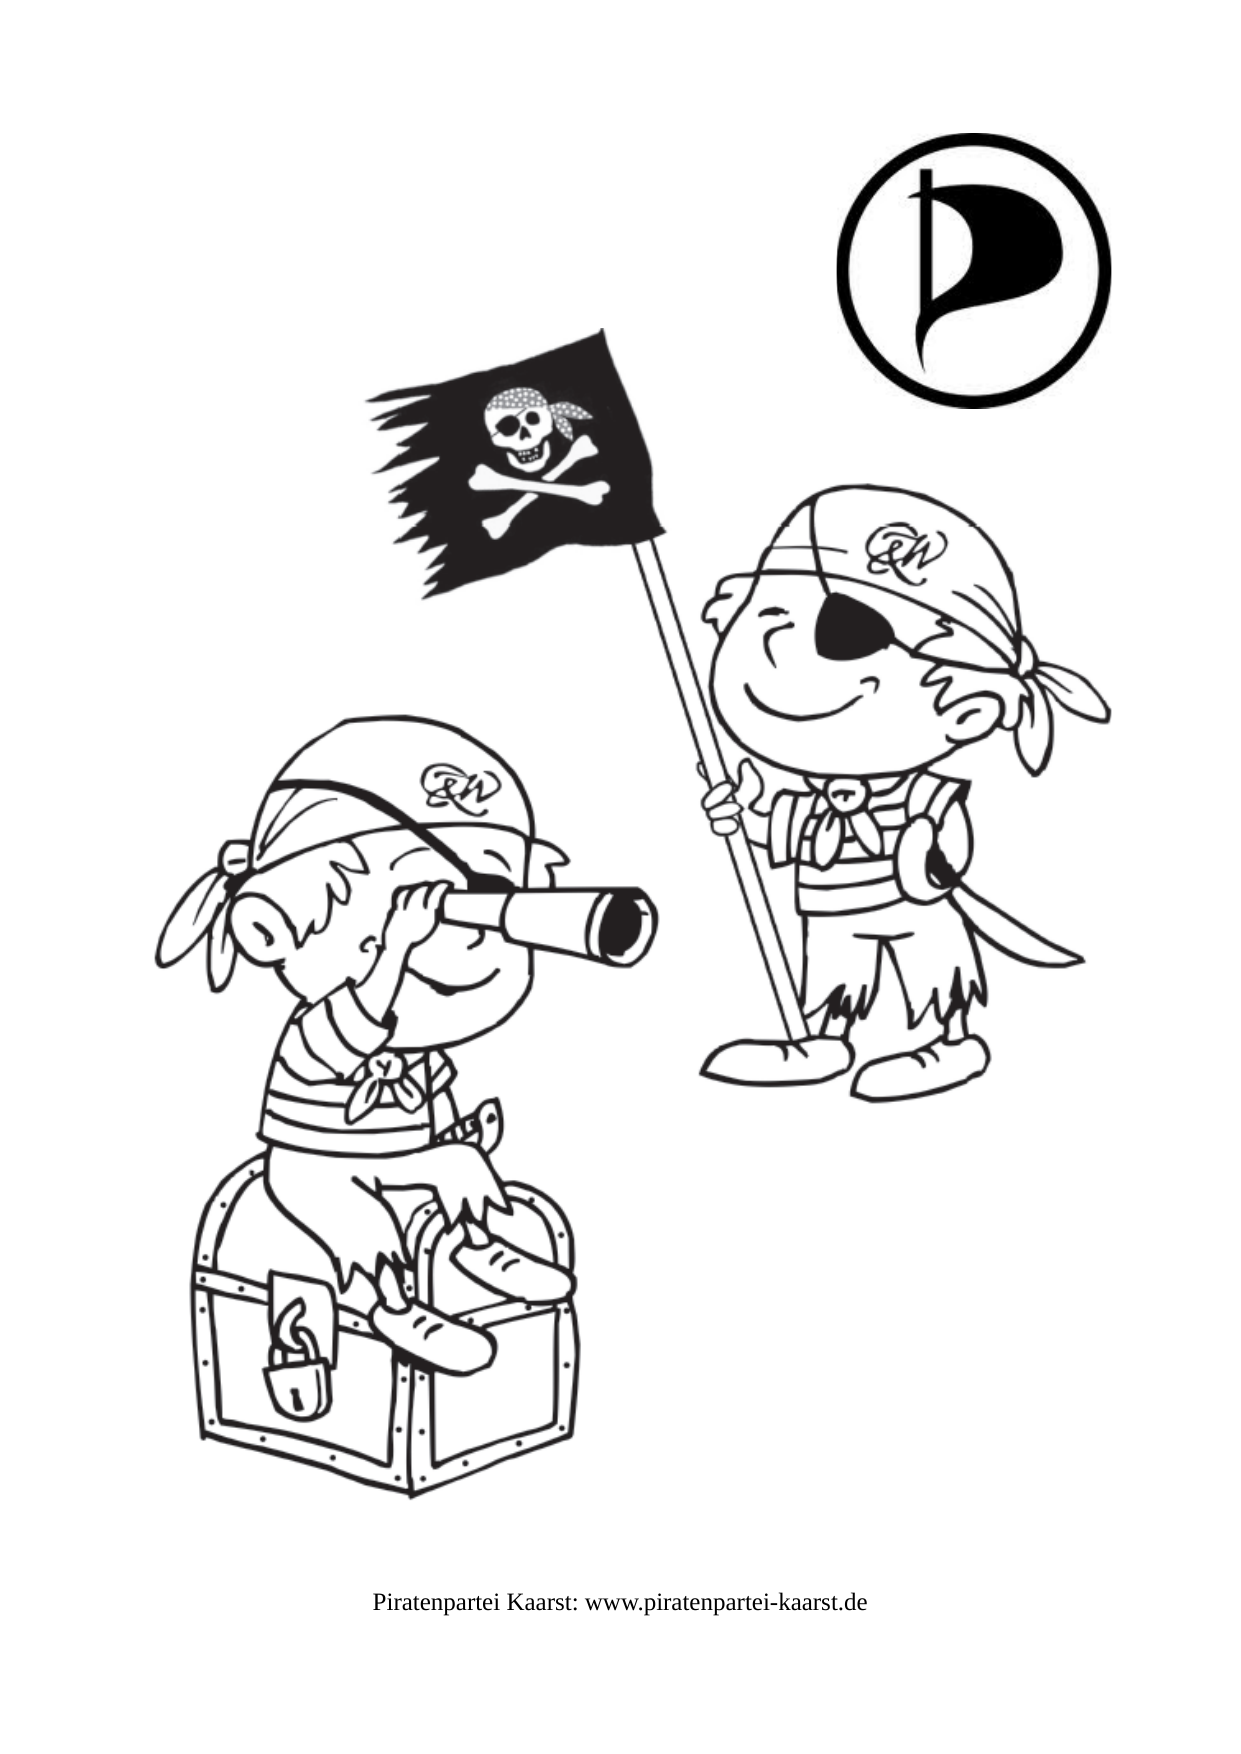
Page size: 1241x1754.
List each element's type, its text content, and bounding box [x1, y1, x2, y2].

picture [836, 133, 1112, 409]
text Piratenpartei Kaarst: www.piratenpartei-kaarst.de [118, 1587, 1122, 1616]
